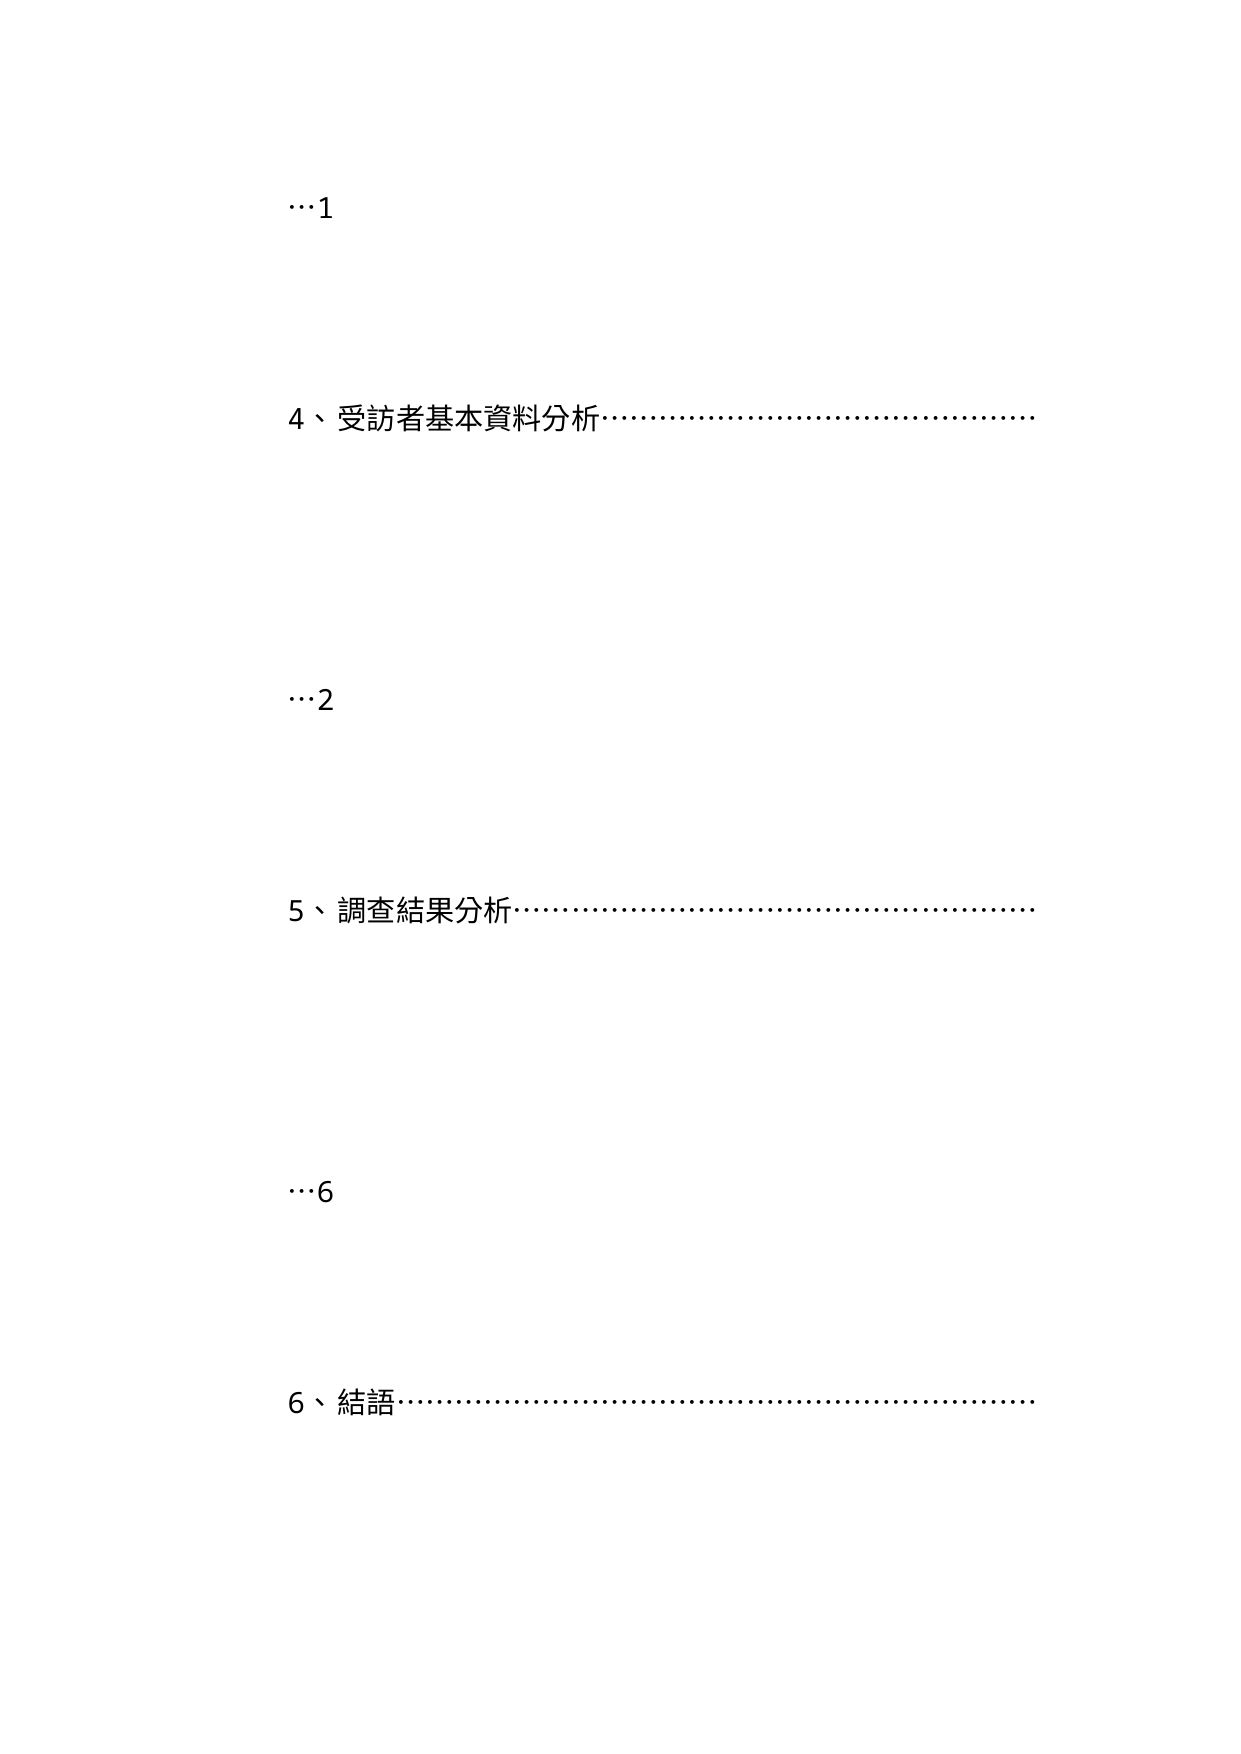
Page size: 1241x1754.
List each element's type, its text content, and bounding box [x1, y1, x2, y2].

list …1 [287, 164, 1053, 227]
list 結語………………………………………………………… [287, 1359, 1053, 1422]
list 調查結果分析…………………………………………………6 [287, 867, 1053, 1211]
list 受訪者基本資料分析…………………………………………2 [287, 375, 1053, 719]
